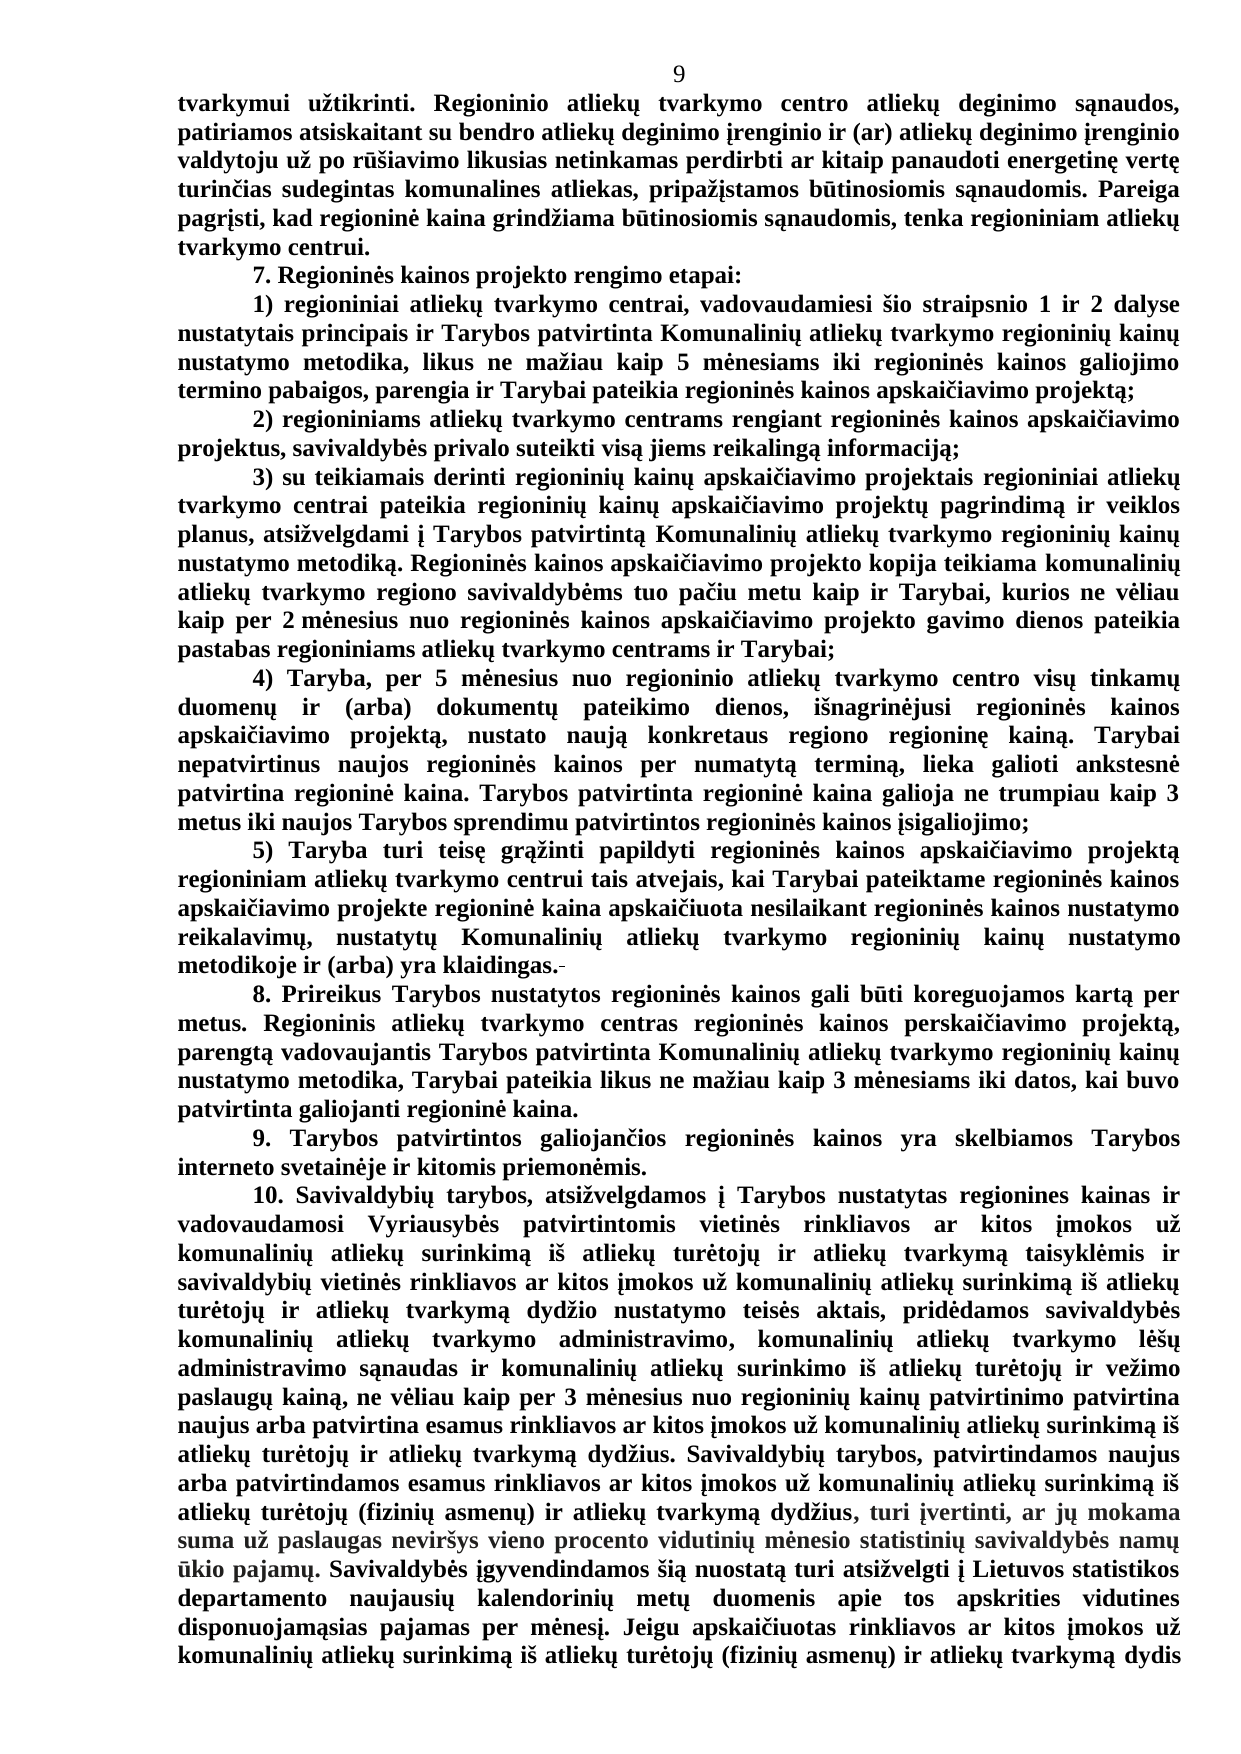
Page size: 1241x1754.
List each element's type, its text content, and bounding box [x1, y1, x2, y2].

text 9. Tarybos patvirtintos galiojančios regioninės kainos yra skelbiamos Tarybos interneto svetainėje ir kitomis priemonėmis. [177, 1123, 1181, 1180]
text 1) regioniniai atliekų tvarkymo centrai, vadovaudamiesi šio straipsnio 1 ir 2 dalyse nustatytais principais ir Tarybos patvirtinta Komunalinių atliekų tvarkymo regioninių kainų nustatymo metodika, likus ne mažiau kaip 5 mėnesiams iki regioninės kainos galiojimo termino pabaigos, parengia ir Tarybai pateikia regioninės kainos apskaičiavimo projektą; [177, 289, 1181, 404]
text tvarkymui užtikrinti. Regioninio atliekų tvarkymo centro atliekų deginimo sąnaudos, patiriamos atsiskaitant su bendro atliekų deginimo įrenginio ir (ar) atliekų deginimo įrenginio valdytoju už po rūšiavimo likusias netinkamas perdirbti ar kitaip panaudoti energetinę vertę turinčias sudegintas komunalines atliekas, pripažįstamos būtinosiomis sąnaudomis. Pareiga pagrįsti, kad regioninė kaina grindžiama būtinosiomis sąnaudomis, tenka regioniniam atliekų tvarkymo centrui. [177, 88, 1181, 260]
text 10. Savivaldybių tarybos, atsižvelgdamos į Tarybos nustatytas regionines kainas ir vadovaudamosi Vyriausybės patvirtintomis vietinės rinkliavos ar kitos įmokos už komunalinių atliekų surinkimą iš atliekų turėtojų ir atliekų tvarkymą taisyklėmis ir savivaldybių vietinės rinkliavos ar kitos įmokos už komunalinių atliekų surinkimą iš atliekų turėtojų ir atliekų tvarkymą dydžio nustatymo teisės aktais, pridėdamos savivaldybės komunalinių atliekų tvarkymo administravimo, komunalinių atliekų tvarkymo lėšų administravimo sąnaudas ir komunalinių atliekų surinkimo iš atliekų turėtojų ir vežimo paslaugų kainą, ne vėliau kaip per 3 mėnesius nuo regioninių kainų patvirtinimo patvirtina naujus arba patvirtina esamus rinkliavos ar kitos įmokos už komunalinių atliekų surinkimą iš atliekų turėtojų ir atliekų tvarkymą dydžius. Savivaldybių tarybos, patvirtindamos naujus arba patvirtindamos esamus rinkliavos ar kitos įmokos už komunalinių atliekų surinkimą iš atliekų turėtojų (fizinių asmenų) ir atliekų tvarkymą dydžius, turi įvertinti, ar jų mokama suma už paslaugas neviršys vieno procento vidutinių mėnesio statistinių savivaldybės namų ūkio pajamų. Savivaldybės įgyvendindamos šią nuostatą turi atsižvelgti į Lietuvos statistikos departamento naujausių kalendorinių metų duomenis apie tos apskrities vidutines disponuojamąsias pajamas per mėnesį. Jeigu apskaičiuotas rinkliavos ar kitos įmokos už komunalinių atliekų surinkimą iš atliekų turėtojų (fizinių asmenų) ir atliekų tvarkymą dydis [177, 1180, 1181, 1669]
text 3) su teikiamais derinti regioninių kainų apskaičiavimo projektais regioniniai atliekų tvarkymo centrai pateikia regioninių kainų apskaičiavimo projektų pagrindimą ir veiklos planus, atsižvelgdami į Tarybos patvirtintą Komunalinių atliekų tvarkymo regioninių kainų nustatymo metodiką. Regioninės kainos apskaičiavimo projekto kopija teikiama komunalinių atliekų tvarkymo regiono savivaldybėms tuo pačiu metu kaip ir Tarybai, kurios ne vėliau kaip per 2 mėnesius nuo regioninės kainos apskaičiavimo projekto gavimo dienos pateikia pastabas regioniniams atliekų tvarkymo centrams ir Tarybai; [177, 462, 1181, 663]
text 7. Regioninės kainos projekto rengimo etapai: [177, 260, 1181, 289]
text 8. Prireikus Tarybos nustatytos regioninės kainos gali būti koreguojamos kartą per metus. Regioninis atliekų tvarkymo centras regioninės kainos perskaičiavimo projektą, parengtą vadovaujantis Tarybos patvirtinta Komunalinių atliekų tvarkymo regioninių kainų nustatymo metodika, Tarybai pateikia likus ne mažiau kaip 3 mėnesiams iki datos, kai buvo patvirtinta galiojanti regioninė kaina. [177, 979, 1181, 1123]
text 5) Taryba turi teisę grąžinti papildyti regioninės kainos apskaičiavimo projektą regioniniam atliekų tvarkymo centrui tais atvejais, kai Tarybai pateiktame regioninės kainos apskaičiavimo projekte regioninė kaina apskaičiuota nesilaikant regioninės kainos nustatymo reikalavimų, nustatytų Komunalinių atliekų tvarkymo regioninių kainų nustatymo metodikoje ir (arba) yra klaidingas. [177, 835, 1181, 979]
text 2) regioniniams atliekų tvarkymo centrams rengiant regioninės kainos apskaičiavimo projektus, savivaldybės privalo suteikti visą jiems reikalingą informaciją; [177, 404, 1181, 462]
text 4) Taryba, per 5 mėnesius nuo regioninio atliekų tvarkymo centro visų tinkamų duomenų ir (arba) dokumentų pateikimo dienos, išnagrinėjusi regioninės kainos apskaičiavimo projektą, nustato naują konkretaus regiono regioninę kainą. Tarybai nepatvirtinus naujos regioninės kainos per numatytą terminą, lieka galioti ankstesnė patvirtina regioninė kaina. Tarybos patvirtinta regioninė kaina galioja ne trumpiau kaip 3 metus iki naujos Tarybos sprendimu patvirtintos regioninės kainos įsigaliojimo; [177, 663, 1181, 835]
